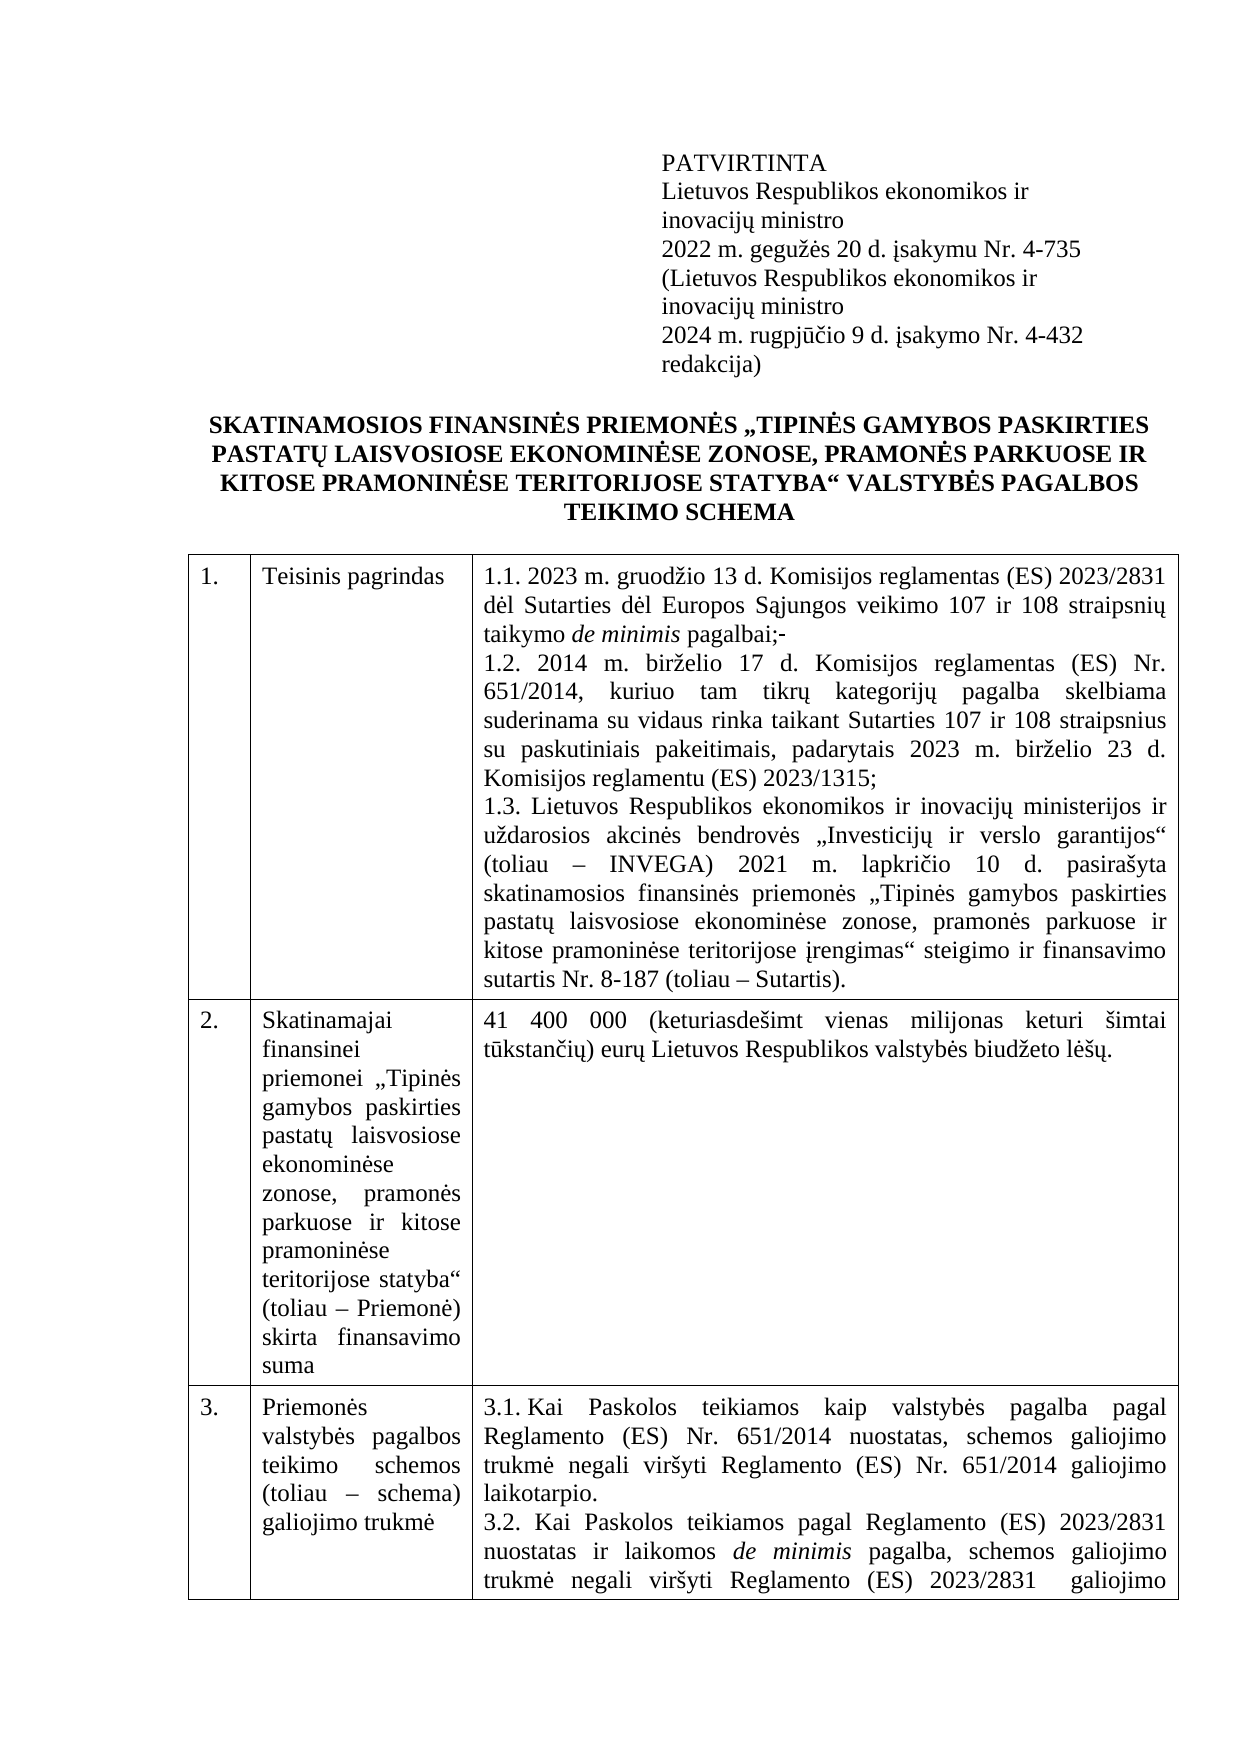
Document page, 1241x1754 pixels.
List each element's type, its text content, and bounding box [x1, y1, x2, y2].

table_header 1.1. 2023 m. gruodžio 13 d. Komisijos reglamentas (ES) 2023/2831 dėl Sutarties dėl Europos Sąjungos veikimo 107 ir 108 straipsnių taikymo de minimis pagalbai; 1.2. 2014 m. birželio 17 d. Komisijos reglamentas (ES) Nr. 651/2014, kuriuo tam tikrų kategorijų pagalba skelbiama suderinama su vidaus rinka taikant Sutarties 107 ir 108 straipsnius su paskutiniais pakeitimais, padarytais 2023 m. birželio 23 d. Komisijos reglamentu (ES) 2023/1315; 1.3. Lietuvos Respublikos ekonomikos ir inovacijų ministerijos ir uždarosios akcinės bendrovės „Investicijų ir verslo garantijos“ (toliau – INVEGA) 2021 m. lapkričio 10 d. pasirašyta skatinamosios finansinės priemonės „Tipinės gamybos paskirties pastatų laisvosiose ekonominėse zonose, pramonės parkuose ir kitose pramoninėse teritorijose įrengimas“ steigimo ir finansavimo sutartis Nr. 8-187 (toliau – Sutartis). [473, 555, 1178, 998]
text skatinamosios finansinės priemonės „TIPINĖS GAMYBOS PASKIRTIES PASTATŲ LAISVOSIOSE EKONOMINĖSE ZONOSE, PRAMONĖS PARKUOSE IR KITOSE PRAMONINĖSE TERITORIJOSE statyba“ VALSTYBĖS PAGALBOS TEIKIMO SCHEMA [177, 411, 1181, 526]
table_cell 3. [189, 1386, 250, 1599]
table_cell 3.1. Kai Paskolos teikiamos kaip valstybės pagalba pagal Reglamento (ES) Nr. 651/2014 nuostatas, schemos galiojimo trukmė negali viršyti Reglamento (ES) Nr. 651/2014 galiojimo laikotarpio. 3.2. Kai Paskolos teikiamos pagal Reglamento (ES) 2023/2831 nuostatas ir laikomos de minimis pagalba, schemos galiojimo trukmė negali viršyti Reglamento (ES) 2023/2831 galiojimo [473, 1386, 1178, 1599]
table_cell Skatinamajai finansinei priemonei „Tipinės gamybos paskirties pastatų laisvosiose ekonominėse zonose, pramonės parkuose ir kitose pramoninėse teritorijose statyba“ (toliau – Priemonė) skirta finansavimo suma [251, 1000, 472, 1385]
text inovacijų ministro [177, 205, 1181, 234]
text inovacijų ministro [177, 291, 1181, 320]
text redakcija) [177, 349, 1181, 378]
table_cell 2. [189, 1000, 250, 1385]
table_header 1. [189, 555, 250, 998]
text (Lietuvos Respublikos ekonomikos ir [177, 263, 1181, 291]
table_cell 41 400 000 (keturiasdešimt vienas milijonas keturi šimtai tūkstančių) eurų Lietuvos Respublikos valstybės biudžeto lėšų. [473, 1000, 1178, 1385]
text 2024 m. rugpjūčio 9 d. įsakymo Nr. 4-432 [177, 320, 1181, 349]
text 2022 m. gegužės 20 d. įsakymu Nr. 4-735 [177, 234, 1181, 263]
text Lietuvos Respublikos ekonomikos ir [177, 176, 1181, 205]
text PATVIRTINTA [177, 148, 1181, 176]
table_cell Priemonės valstybės pagalbos teikimo schemos (toliau – schema) galiojimo trukmė [251, 1386, 472, 1599]
table_header Teisinis pagrindas [251, 555, 472, 998]
